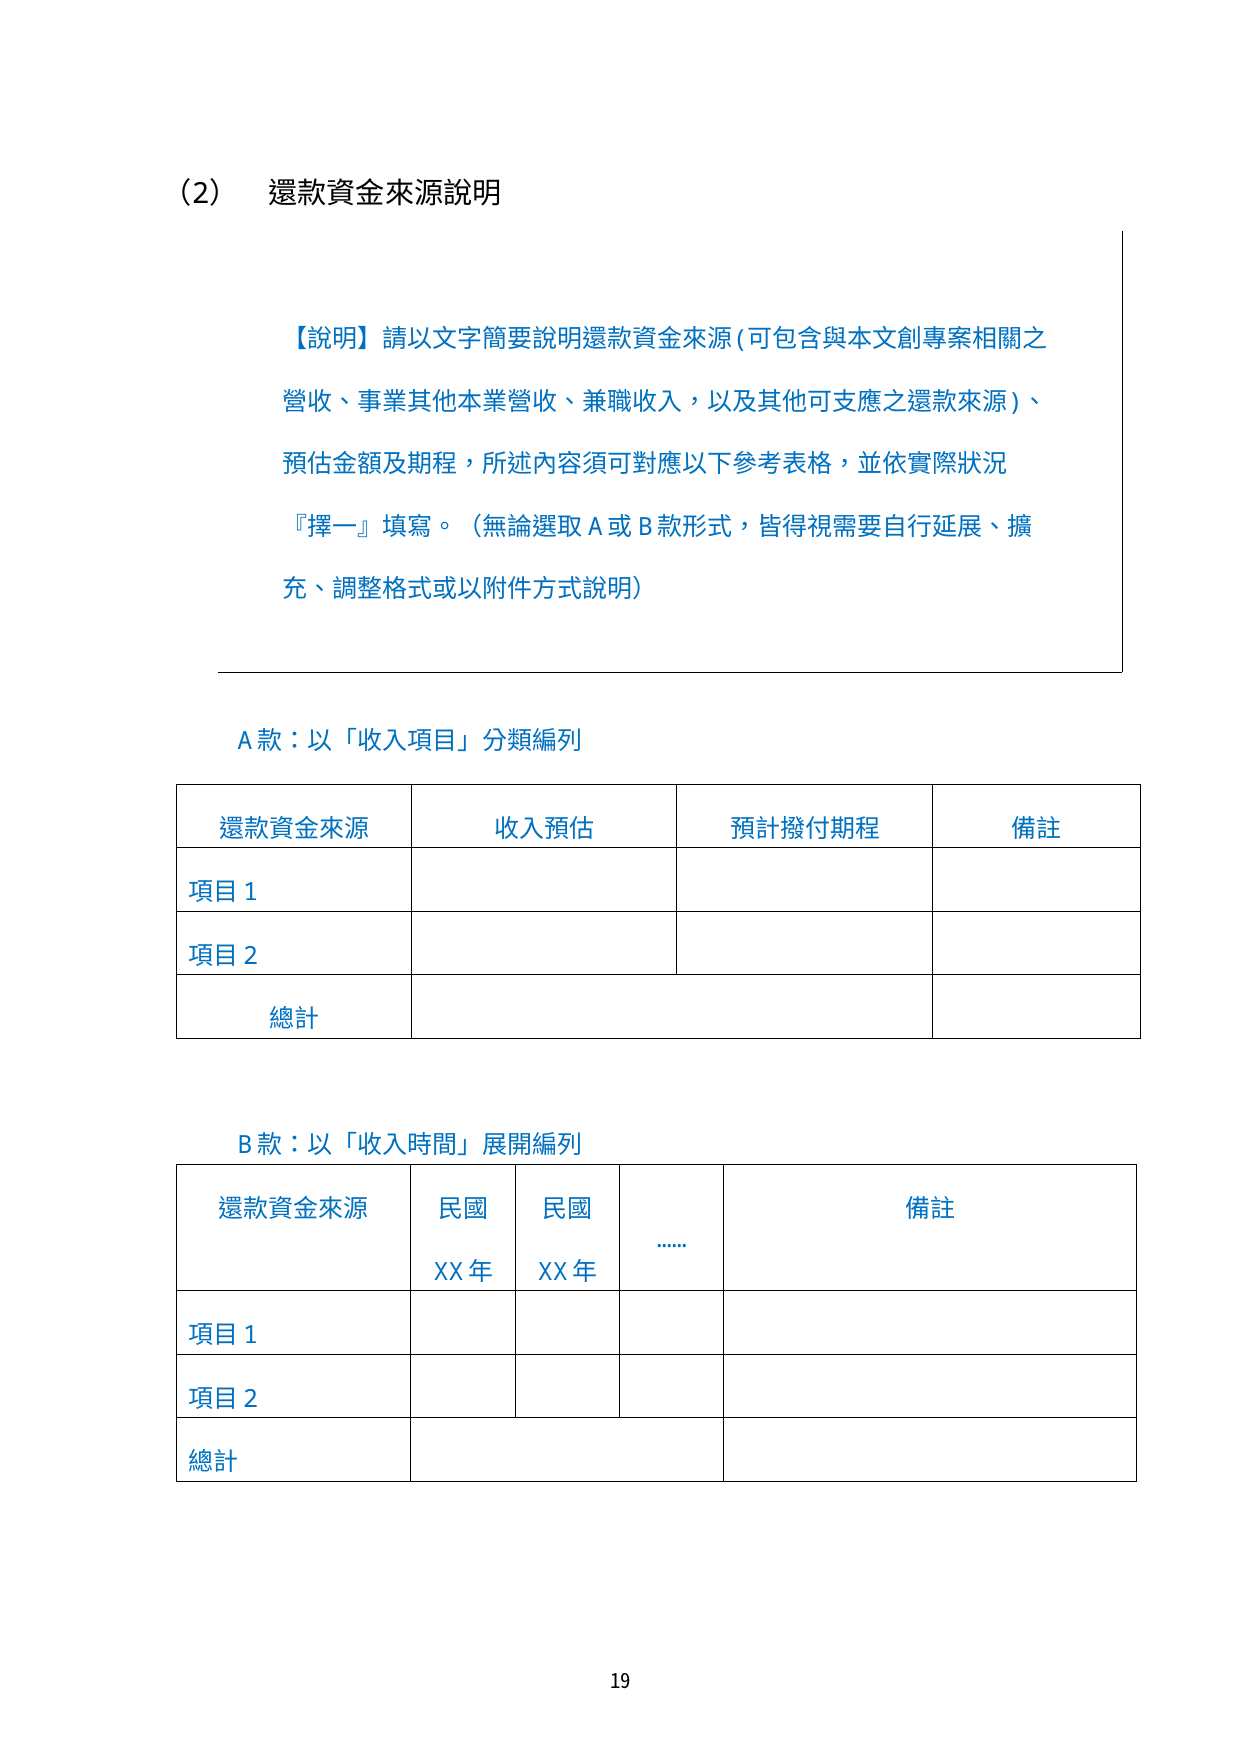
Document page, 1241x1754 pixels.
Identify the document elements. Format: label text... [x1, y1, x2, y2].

table_cell [724, 1291, 1136, 1353]
table_cell [516, 1291, 619, 1353]
table_cell [677, 912, 932, 974]
table_cell 項目1 [177, 1291, 410, 1353]
table_header 還款資金來源 [177, 785, 411, 847]
table_header 民國XX年 [516, 1165, 619, 1290]
table_cell 總計 [177, 1418, 410, 1481]
table_cell 總計 [177, 975, 411, 1038]
table_cell [933, 912, 1140, 974]
table_header 備註 [933, 785, 1140, 847]
table_cell [412, 975, 932, 1038]
table_cell [412, 848, 676, 911]
table_header 收入預估 [412, 785, 676, 847]
table_header …… [620, 1165, 723, 1290]
table_header 預計撥付期程 [677, 785, 932, 847]
table_cell [411, 1355, 515, 1417]
table_cell [933, 975, 1140, 1038]
table_cell [933, 848, 1140, 911]
table_cell [620, 1355, 723, 1417]
list 還款資金來源說明 [162, 149, 1122, 212]
table_header 還款資金來源 [177, 1165, 410, 1290]
table_cell [724, 1418, 1136, 1481]
table_cell 項目2 [177, 912, 411, 974]
table_cell [411, 1291, 515, 1353]
table_cell [677, 848, 932, 911]
text B款：以「收入時間」展開編列 [118, 1101, 1042, 1164]
table_header 備註 [724, 1165, 1136, 1290]
table_cell [724, 1355, 1136, 1417]
table_header 民國XX年 [411, 1165, 515, 1290]
text 【說明】請以文字簡要說明還款資金來源(可包含與本文創專案相關之營收、事業其他本業營收、兼職收入，以及其他可支應之還款來源)、預估金額及期程，所述內容須可對應以下參考表格，並依實際狀況『擇一』填寫。（無論選取A或B款形式，皆得視需要自行延展、擴充、調整格式或以附件方式說明） [218, 231, 1122, 672]
table_cell [516, 1355, 619, 1417]
text A款：以「收入項目」分類編列 [118, 697, 1042, 760]
table_cell [620, 1291, 723, 1353]
table_cell 項目1 [177, 848, 411, 911]
table_cell [412, 912, 676, 974]
table_cell [411, 1418, 723, 1481]
table_cell 項目2 [177, 1355, 410, 1417]
